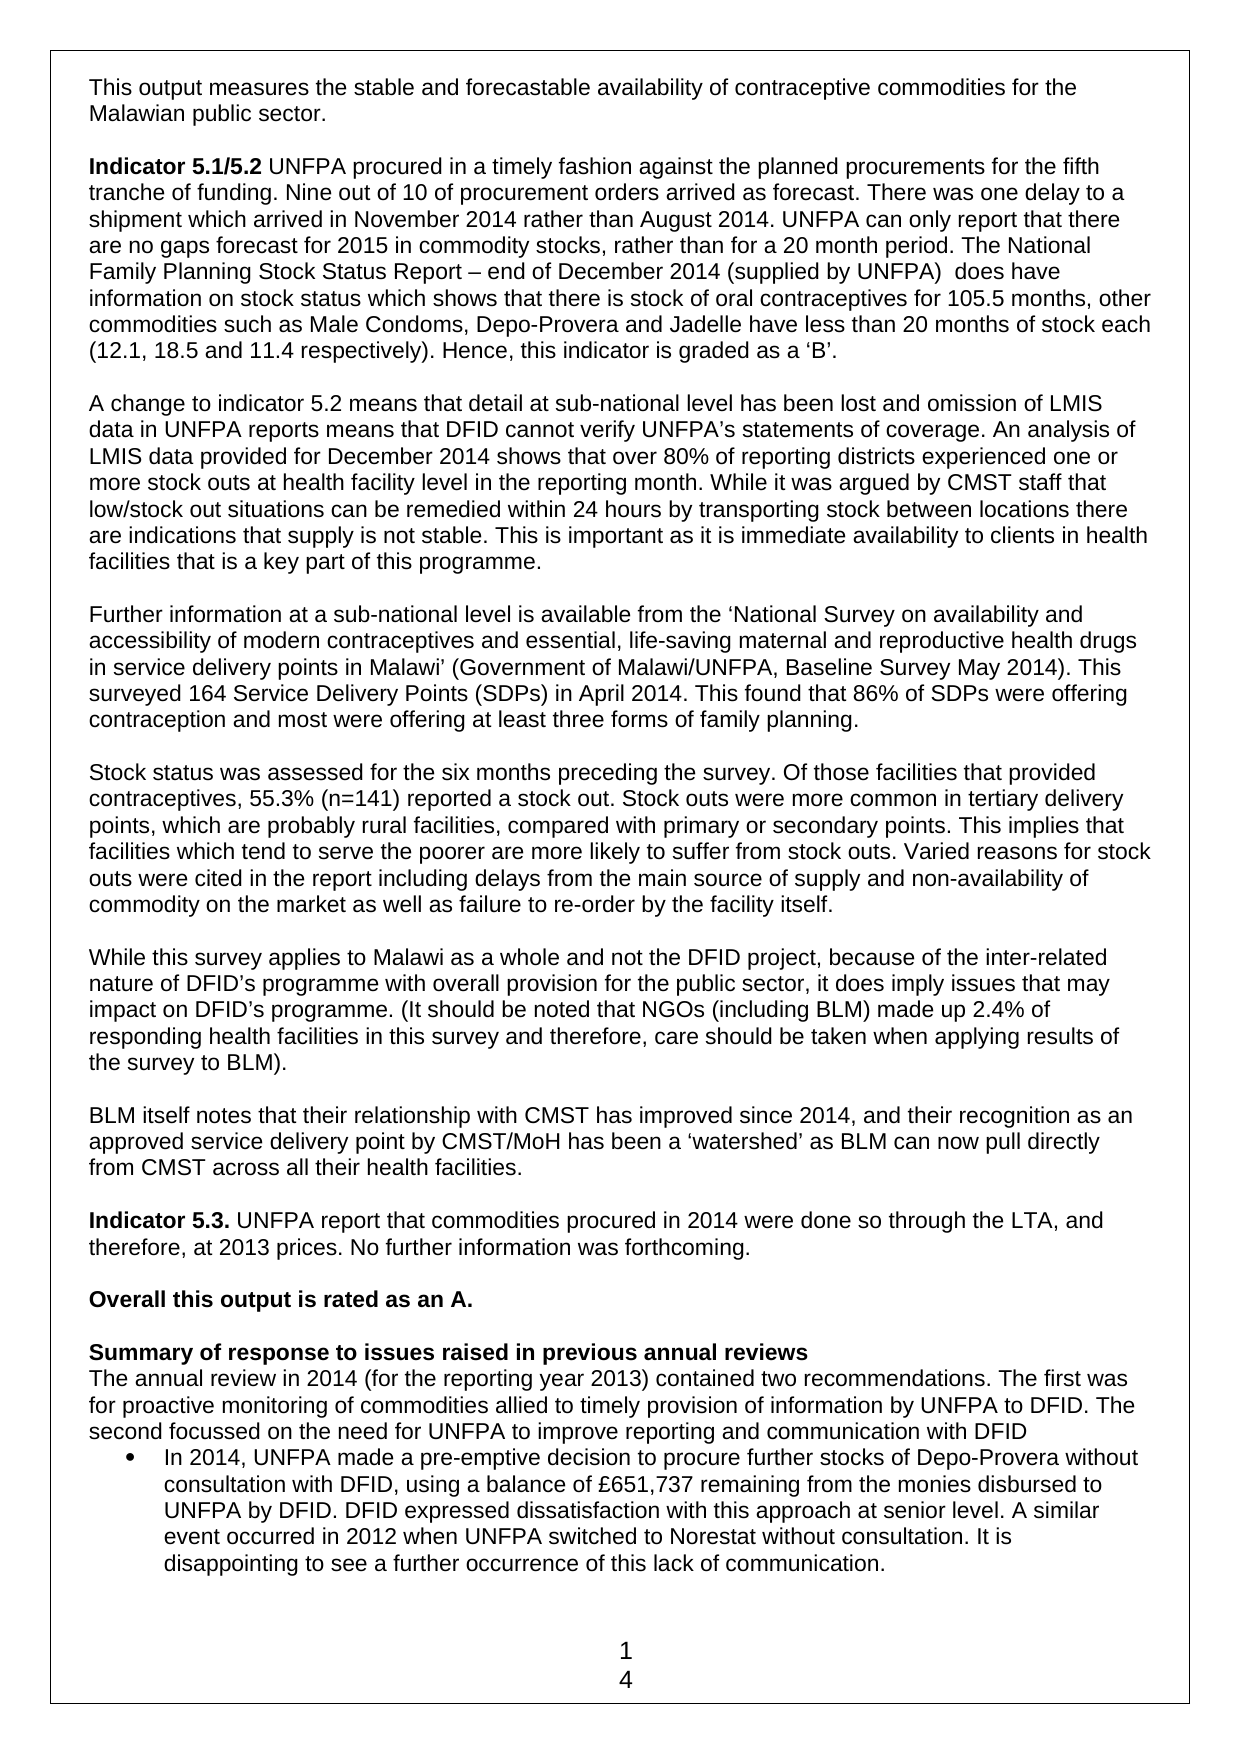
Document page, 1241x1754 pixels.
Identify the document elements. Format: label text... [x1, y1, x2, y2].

text The annual review in 2014 (for the reporting year 2013) contained two recommendations. The first was for proactive monitoring of commodities allied to timely provision of information by UNFPA to DFID. The second focussed on the need for UNFPA to improve reporting and communication with DFID [89, 1365, 1152, 1444]
text BLM itself notes that their relationship with CMST has improved since 2014, and their recognition as an approved service delivery point by CMST/MoH has been a ‘watershed’ as BLM can now pull directly from CMST across all their health facilities. [89, 1102, 1152, 1181]
text A change to indicator 5.2 means that detail at sub-national level has been lost and omission of LMIS data in UNFPA reports means that DFID cannot verify UNFPA’s statements of coverage. An analysis of LMIS data provided for December 2014 shows that over 80% of reporting districts experienced one or more stock outs at health facility level in the reporting month. While it was argued by CMST staff that low/stock out situations can be remedied within 24 hours by transporting stock between locations there are indications that supply is not stable. This is important as it is immediate availability to clients in health facilities that is a key part of this programme. [89, 390, 1152, 574]
text Summary of response to issues raised in previous annual reviews [89, 1339, 1152, 1365]
text Overall this output is rated as an A. [89, 1286, 1152, 1312]
text While this survey applies to Malawi as a whole and not the DFID project, because of the inter-related nature of DFID’s programme with overall provision for the public sector, it does imply issues that may impact on DFID’s programme. (It should be noted that NGOs (including BLM) made up 2.4% of responding health facilities in this survey and therefore, care should be taken when applying results of the survey to BLM). [89, 943, 1152, 1075]
text Indicator 5.3. UNFPA report that commodities procured in 2014 were done so through the LTA, and therefore, at 2013 prices. No further information was forthcoming. [89, 1207, 1152, 1260]
list In 2014, UNFPA made a pre-emptive decision to procure further stocks of Depo-Provera without consultation with DFID, using a balance of £651,737 remaining from the monies disbursed to UNFPA by DFID. DFID expressed dissatisfaction with this approach at senior level. A similar event occurred in 2012 when UNFPA switched to Norestat without consultation. It is disappointing to see a further occurrence of this lack of communication. [126, 1444, 1152, 1576]
text Stock status was assessed for the six months preceding the survey. Of those facilities that provided contraceptives, 55.3% (n=141) reported a stock out. Stock outs were more common in tertiary delivery points, which are probably rural facilities, compared with primary or secondary points. This implies that facilities which tend to serve the poorer are more likely to suffer from stock outs. Varied reasons for stock outs were cited in the report including delays from the main source of supply and non-availability of commodity on the market as well as failure to re-order by the facility itself. [89, 759, 1152, 917]
text This output measures the stable and forecastable availability of contraceptive commodities for the Malawian public sector. [89, 74, 1152, 127]
text Further information at a sub-national level is available from the ‘National Survey on availability and accessibility of modern contraceptives and essential, life-saving maternal and reproductive health drugs in service delivery points in Malawi’ (Government of Malawi/UNFPA, Baseline Survey May 2014). This surveyed 164 Service Delivery Points (SDPs) in April 2014. This found that 86% of SDPs were offering contraception and most were offering at least three forms of family planning. [89, 601, 1152, 733]
text Indicator 5.1/5.2 UNFPA procured in a timely fashion against the planned procurements for the fifth tranche of funding. Nine out of 10 of procurement orders arrived as forecast. There was one delay to a shipment which arrived in November 2014 rather than August 2014. UNFPA can only report that there are no gaps forecast for 2015 in commodity stocks, rather than for a 20 month period. The National Family Planning Stock Status Report – end of December 2014 (supplied by UNFPA) does have information on stock status which shows that there is stock of oral contraceptives for 105.5 months, other commodities such as Male Condoms, Depo-Provera and Jadelle have less than 20 months of stock each (12.1, 18.5 and 11.4 respectively). Hence, this indicator is graded as a ‘B’. [89, 153, 1152, 364]
